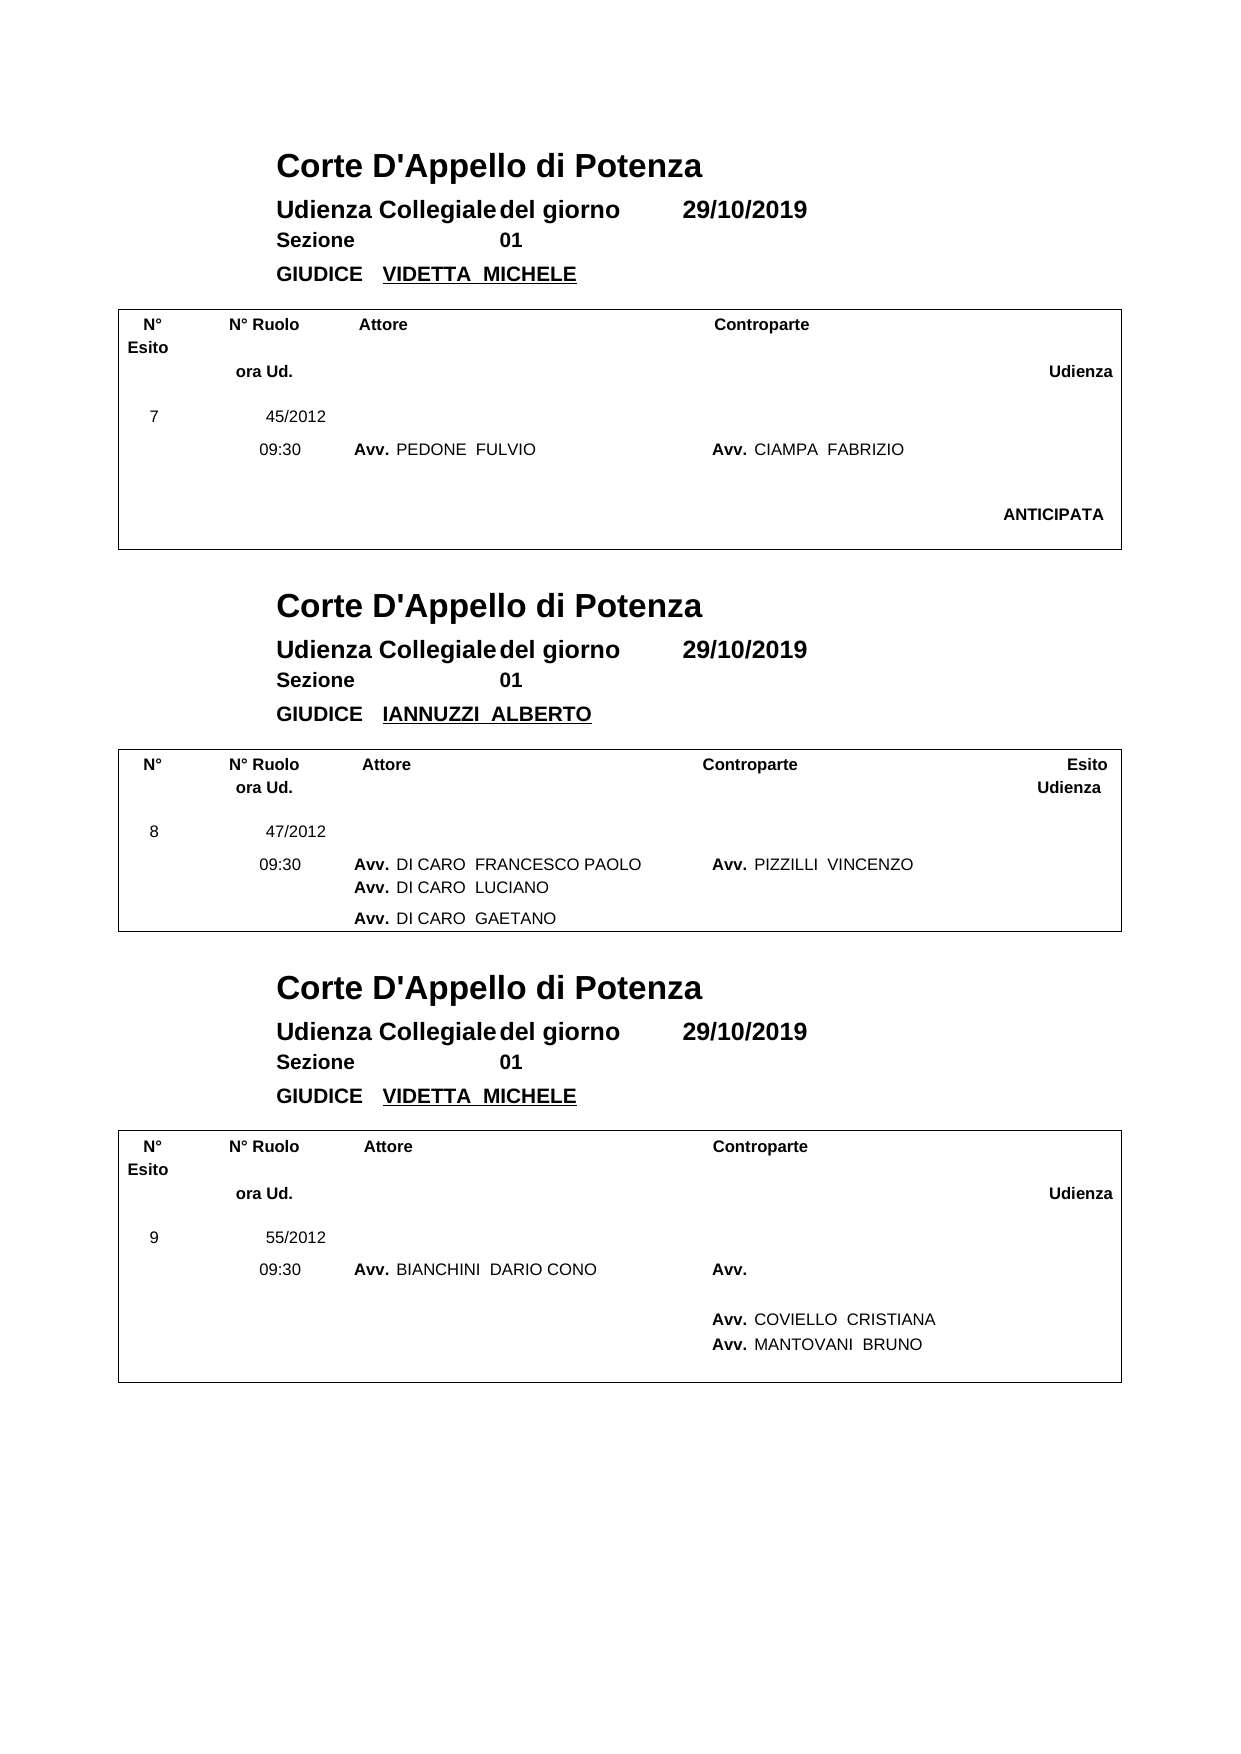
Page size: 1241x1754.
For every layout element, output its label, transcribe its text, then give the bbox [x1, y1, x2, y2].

text Corte D'Appello di Potenza [118, 969, 1122, 1007]
text Udienza Collegiale del giorno 29/10/2019 Sezione 01 [118, 1016, 1122, 1076]
text ora Ud. Udienza [119, 1177, 1121, 1204]
text 09:30 Avv. PEDONE FULVIO Avv. CIAMPA FABRIZIO [119, 435, 1121, 460]
text GIUDICE VIDETTA MICHELE [118, 262, 1122, 286]
text Avv. DI CARO GAETANO [119, 904, 1121, 931]
text Udienza Collegiale del giorno 29/10/2019 Sezione 01 [118, 194, 1122, 254]
text N° N° Ruolo Attore Controparte Esito [119, 310, 1121, 355]
text GIUDICE IANNUZZI ALBERTO [118, 702, 1122, 726]
text N° N° Ruolo Attore Controparte Esito [119, 1131, 1121, 1177]
text 09:30 Avv. BIANCHINI DARIO CONO Avv. [119, 1255, 1121, 1280]
text 8 47/2012 [119, 817, 1121, 842]
text Avv. COVIELLO CRISTIANA [119, 1305, 1121, 1330]
text ora Ud. Udienza [119, 355, 1121, 382]
text Corte D'Appello di Potenza [118, 588, 1122, 625]
text 7 45/2012 [119, 402, 1121, 427]
text ANTICIPATA [119, 500, 1121, 525]
text GIUDICE VIDETTA MICHELE [118, 1083, 1122, 1108]
text Avv. MANTOVANI BRUNO [119, 1330, 1121, 1355]
text ora Ud. Udienza [119, 772, 1121, 798]
text Corte D'Appello di Potenza [118, 148, 1122, 185]
text 09:30 Avv. DI CARO FRANCESCO PAOLO Avv. PIZZILLI VINCENZO [119, 850, 1121, 873]
text Udienza Collegiale del giorno 29/10/2019 Sezione 01 [118, 634, 1122, 694]
text 9 55/2012 [119, 1222, 1121, 1247]
text Avv. DI CARO LUCIANO [119, 873, 1121, 898]
text N° N° Ruolo Attore Controparte Esito [119, 750, 1121, 772]
